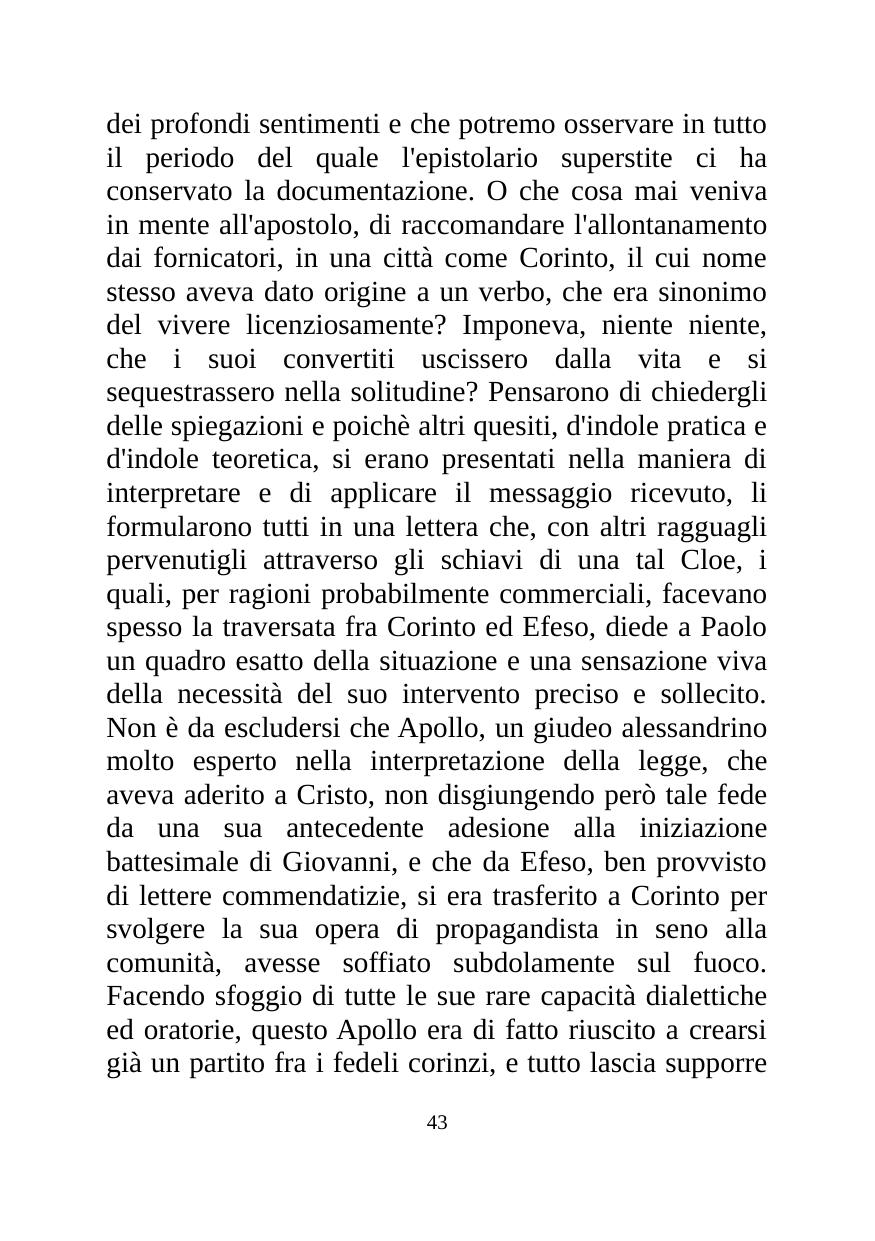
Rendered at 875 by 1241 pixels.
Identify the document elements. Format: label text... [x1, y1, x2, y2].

text dei profondi sentimenti e che potremo osservare in tutto il periodo del quale l'epistolario superstite ci ha conservato la documentazione. O che cosa mai veniva in mente all'apostolo, di raccomandare l'allontanamento dai fornicatori, in una città come Corinto, il cui nome stesso aveva dato origine a un verbo, che era sinonimo del vivere licenziosamente? Imponeva, niente niente, che i suoi convertiti uscissero dalla vita e si sequestrassero nella solitudine? Pensarono di chiedergli delle spiegazioni e poichè altri quesiti, d'indole pratica e d'indole teoretica, si erano presentati nella maniera di interpretare e di applicare il messaggio ricevuto, li formularono tutti in una lettera che, con altri ragguagli pervenutigli attraverso gli schiavi di una tal Cloe, i quali, per ragioni probabilmente commerciali, facevano spesso la traversata fra Corinto ed Efeso, diede a Paolo un quadro esatto della situazione e una sensazione viva della necessità del suo intervento preciso e sollecito. Non è da escludersi che Apollo, un giudeo alessandrino molto esperto nella interpretazione della legge, che aveva aderito a Cristo, non disgiungendo però tale fede da una sua antecedente adesione alla iniziazione battesimale di Giovanni, e che da Efeso, ben provvisto di lettere commendatizie, si era trasferito a Corinto per svolgere la sua opera di propagandista in seno alla comunità, avesse soffiato subdolamente sul fuoco. Facendo sfoggio di tutte le sue rare capacità dialettiche ed oratorie, questo Apollo era di fatto riuscito a crearsi già un partito fra i fedeli corinzi, e tutto lascia supporre [106, 106, 768, 1079]
